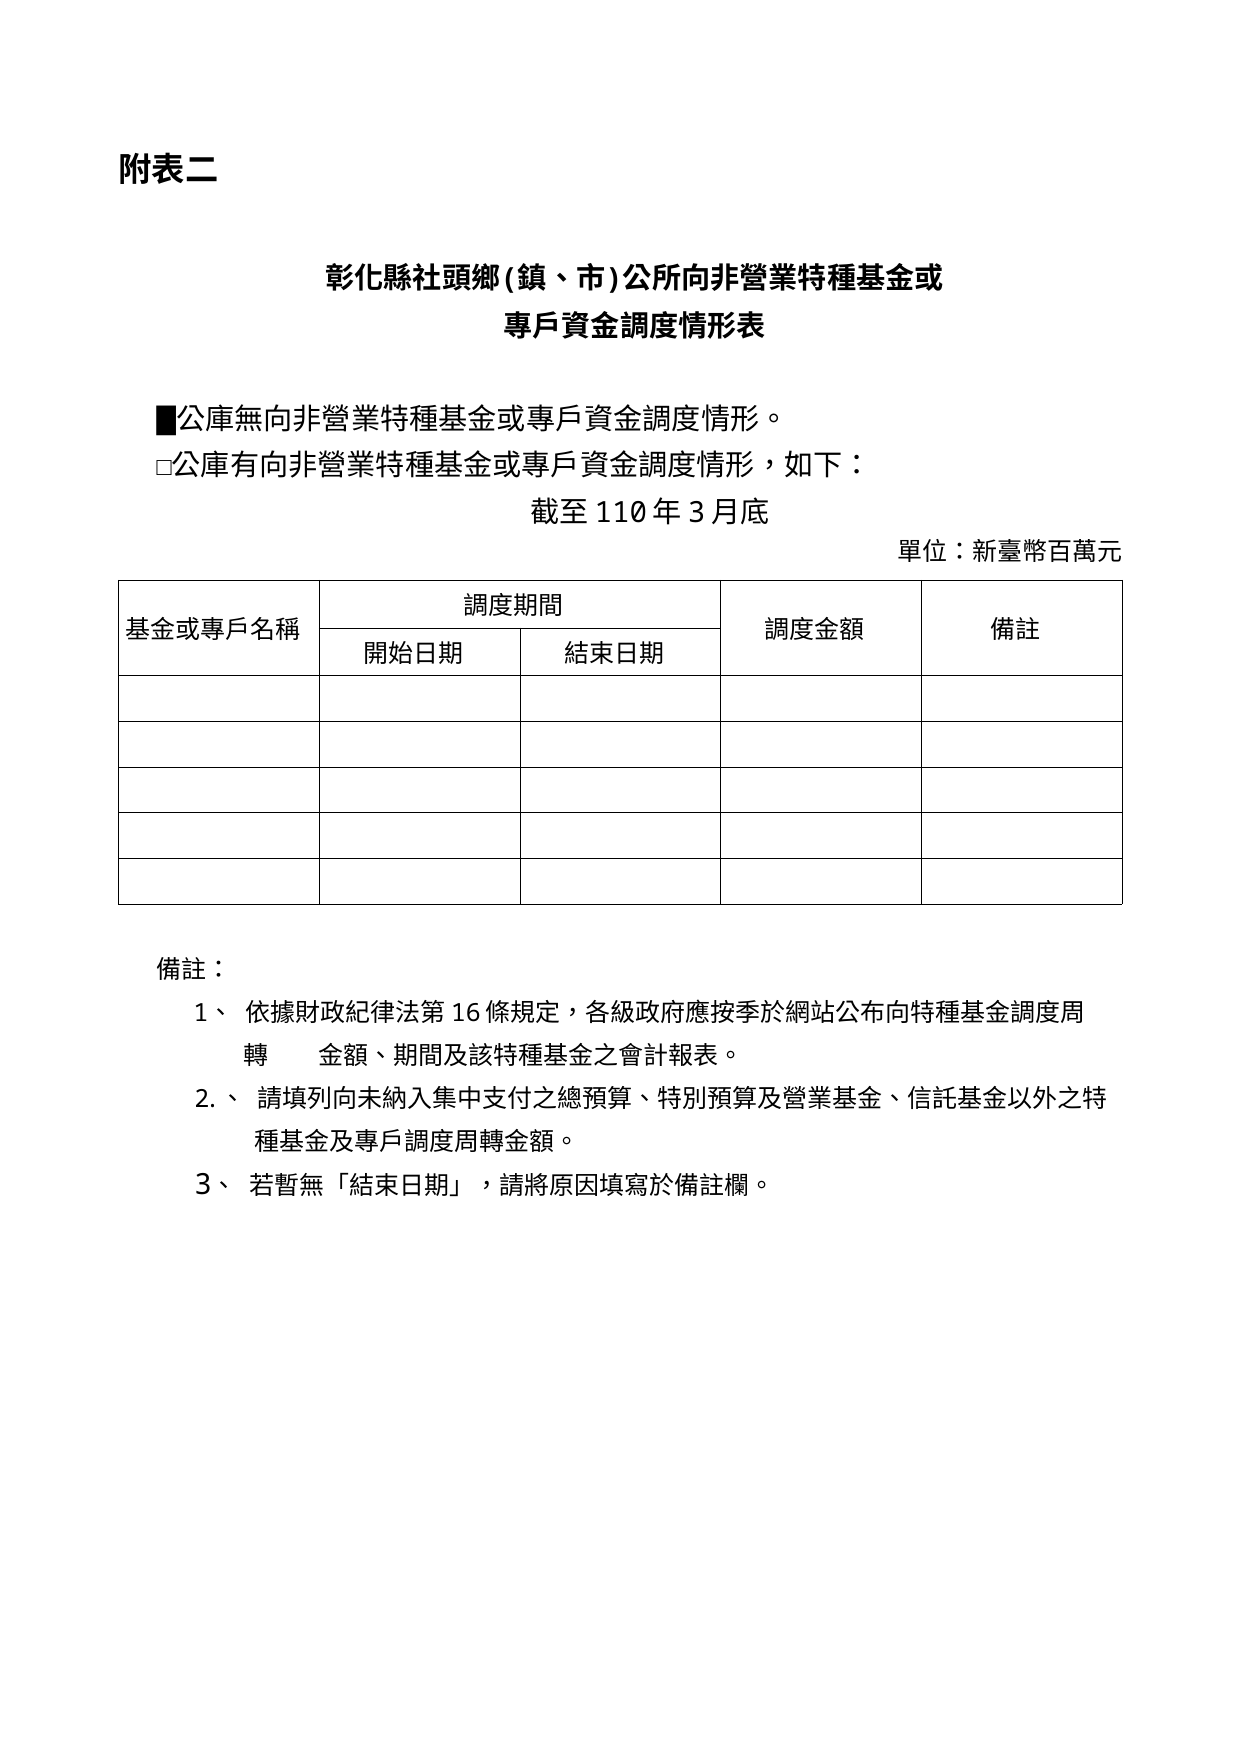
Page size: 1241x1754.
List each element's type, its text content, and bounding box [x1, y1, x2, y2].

table_cell [721, 813, 921, 858]
text 單位：新臺幣百萬元 [118, 531, 1122, 567]
table_cell [721, 768, 921, 812]
table_cell [521, 676, 720, 721]
table_cell [320, 676, 520, 721]
table_cell [119, 676, 319, 721]
table_cell [320, 859, 520, 903]
table_cell [119, 813, 319, 858]
table_cell [119, 722, 319, 767]
table_cell [721, 722, 921, 767]
table_cell [922, 813, 1122, 858]
text 1、 依據財政紀律法第16條規定，各級政府應按季於網站公布向特種基金調度周轉 金額、期間及該特種基金之會計報表。 [193, 993, 1109, 1072]
table_cell [320, 768, 520, 812]
subtitle 專戶資金調度情形表 [257, 302, 1011, 344]
table_header 基金或專戶名稱 [119, 581, 319, 675]
table_cell 開始日期 [320, 629, 520, 675]
table_cell [721, 859, 921, 903]
table_cell [320, 722, 520, 767]
table_cell [922, 676, 1122, 721]
text □公庫有向非營業特種基金或專戶資金調度情形，如下： [156, 442, 1122, 484]
table_cell [119, 859, 319, 903]
table_cell [922, 722, 1122, 767]
table_cell [521, 722, 720, 767]
text 截至110年3月底 [530, 488, 1122, 531]
table_cell [119, 768, 319, 812]
subtitle 彰化縣社頭鄉(鎮、市)公所向非營業特種基金或 [257, 255, 1011, 297]
table_header 調度金額 [721, 581, 921, 675]
text 2.、 請填列向未納入集中支付之總預算、特別預算及營業基金、信託基金以外之特 [194, 1078, 1109, 1114]
table_cell 結束日期 [521, 629, 720, 675]
table_cell [521, 768, 720, 812]
table_cell [521, 813, 720, 858]
text 備註： [156, 950, 1122, 986]
table_header 調度期間 [320, 581, 720, 627]
table_cell [721, 676, 921, 721]
text 種基金及專戶調度周轉金額。 [194, 1121, 1109, 1157]
table_header 備註 [922, 581, 1122, 675]
table_cell [922, 859, 1122, 903]
table_cell [922, 768, 1122, 812]
text █公庫無向非營業特種基金或專戶資金調度情形。 [156, 396, 1122, 438]
table_cell [521, 859, 720, 903]
table_cell [320, 813, 520, 858]
text 3、 若暫無「結束日期」，請將原因填寫於備註欄。 [194, 1164, 1122, 1203]
subtitle 附表二 [118, 143, 1122, 191]
